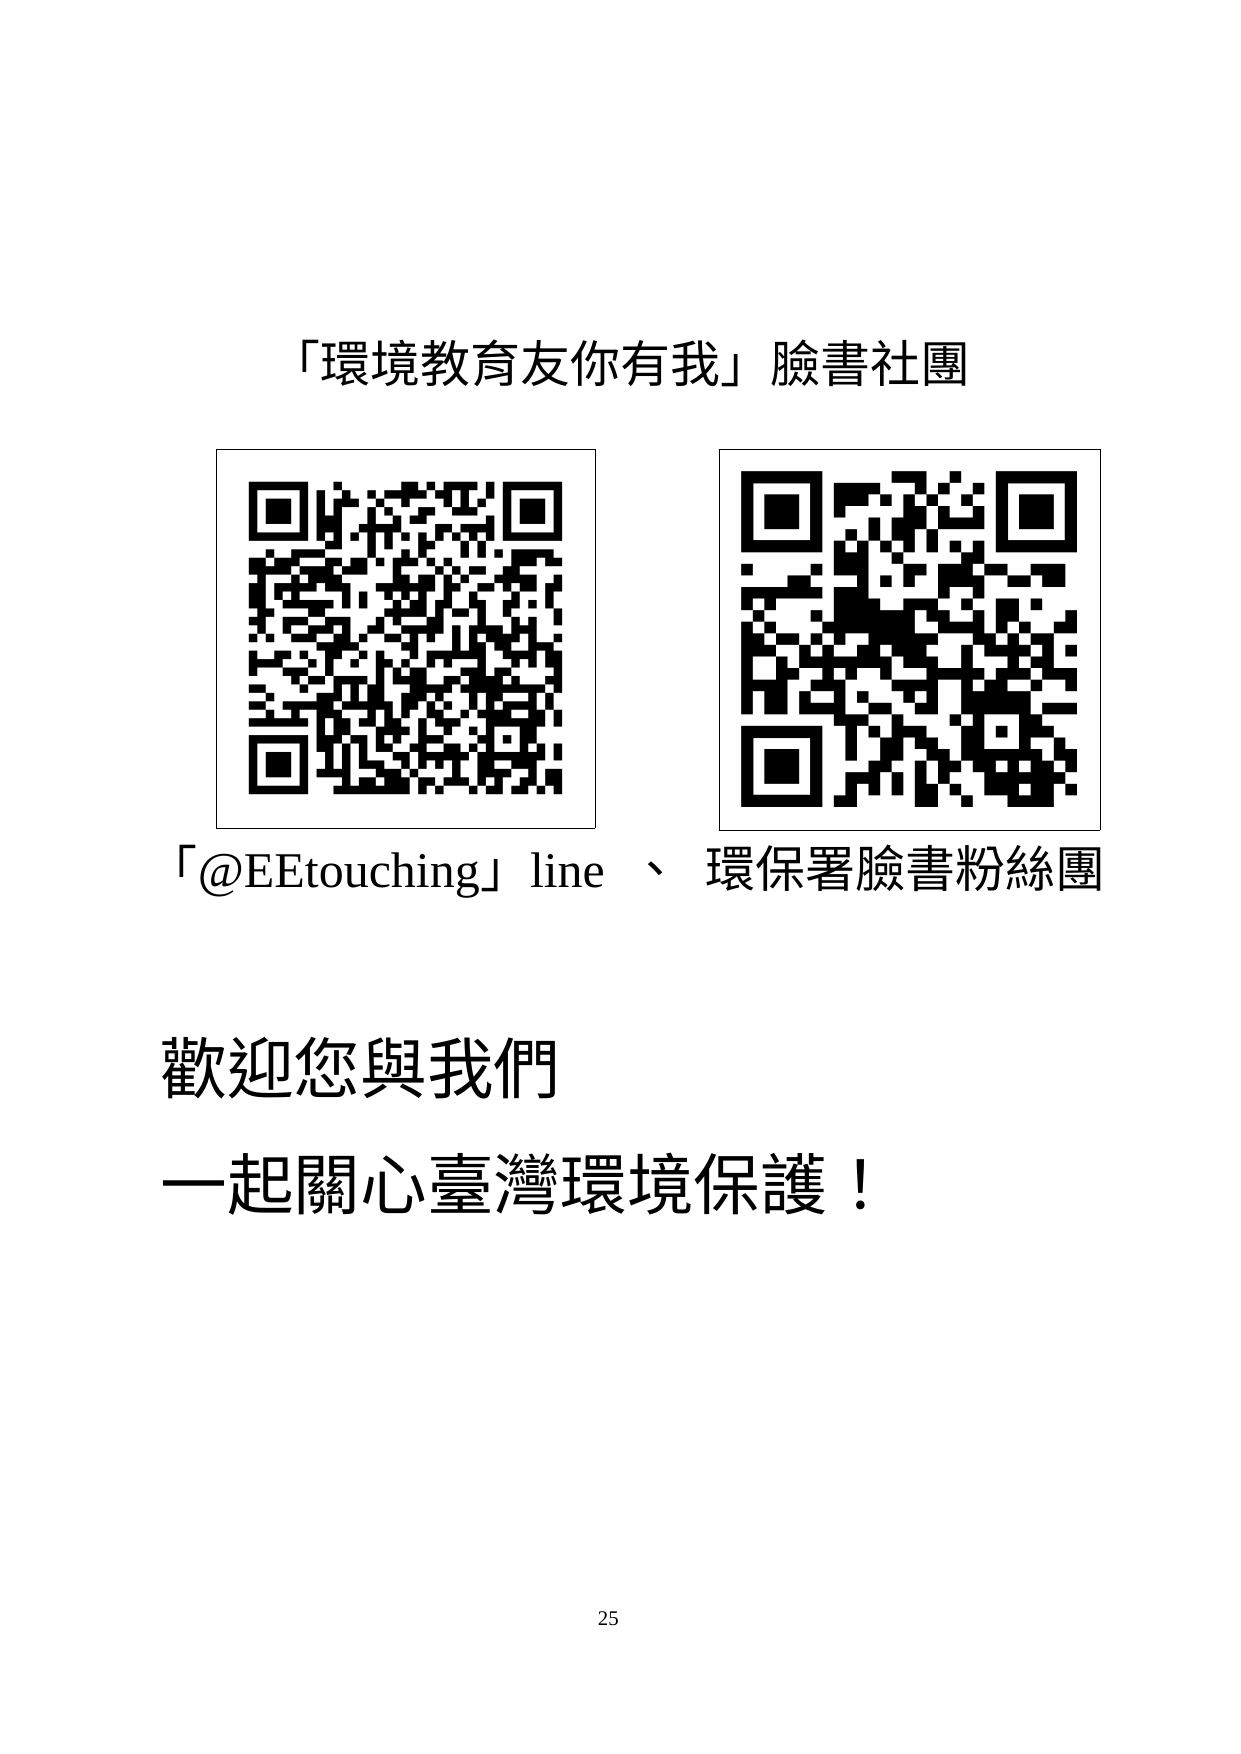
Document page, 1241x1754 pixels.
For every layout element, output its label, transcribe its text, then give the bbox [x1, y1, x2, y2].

text 「@EEtouching」line 、 環保署臉書粉絲團 [148, 416, 1122, 902]
text 一起關心臺灣環境保護！ [160, 1132, 1092, 1228]
text 「環境教育友你有我」臉書社團 [148, 324, 1092, 397]
text 歡迎您與我們 [160, 1016, 1092, 1113]
